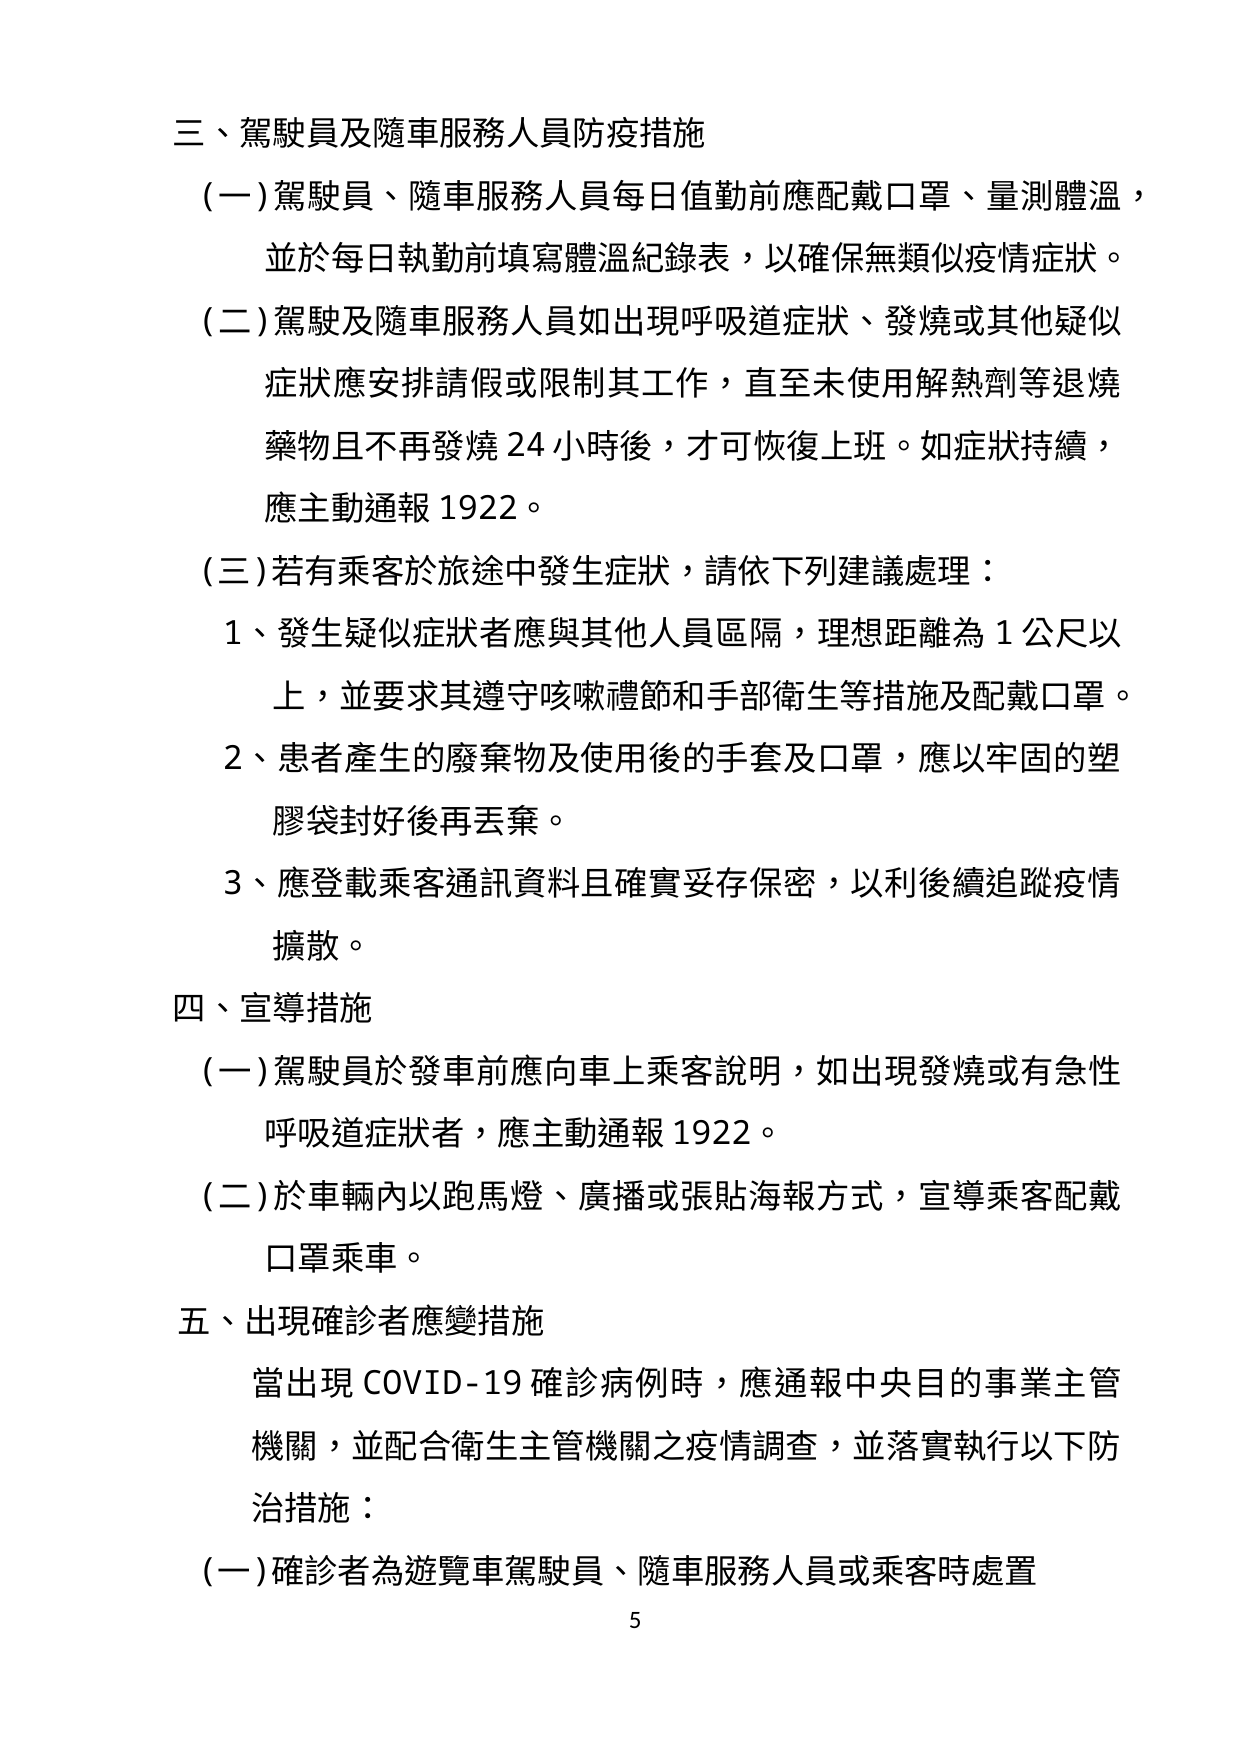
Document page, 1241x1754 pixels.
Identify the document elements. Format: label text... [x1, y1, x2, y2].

text (二)駕駛及隨車服務人員如出現呼吸道症狀、發燒或其他疑似症狀應安排請假或限制其工作，直至未使用解熱劑等退燒藥物且不再發燒24小時後，才可恢復上班。如症狀持續，應主動通報1922。 [198, 277, 1122, 527]
text (三)若有乘客於旅途中發生症狀，請依下列建議處理： [198, 527, 1122, 589]
text 當出現COVID-19確診病例時，應通報中央目的事業主管機關，並配合衛生主管機關之疫情調查，並落實執行以下防治措施： [251, 1339, 1122, 1527]
text 三、駕駛員及隨車服務人員防疫措施 [173, 89, 1122, 152]
text 2、患者產生的廢棄物及使用後的手套及口罩，應以牢固的塑膠袋封好後再丟棄。 [223, 714, 1122, 839]
text 3、應登載乘客通訊資料且確實妥存保密，以利後續追蹤疫情擴散。 [223, 839, 1122, 964]
text (二)於車輛內以跑馬燈、廣播或張貼海報方式，宣導乘客配戴口罩乘車。 [198, 1152, 1122, 1277]
text (一)駕駛員、隨車服務人員每日值勤前應配戴口罩、量測體溫，並於每日執勤前填寫體溫紀錄表，以確保無類似疫情症狀。 [198, 152, 1122, 277]
text 1、發生疑似症狀者應與其他人員區隔，理想距離為1公尺以上，並要求其遵守咳嗽禮節和手部衛生等措施及配戴口罩。 [223, 589, 1122, 714]
text 五、出現確診者應變措施 [177, 1277, 1122, 1339]
text 四、宣導措施 [173, 964, 1122, 1027]
text (一)駕駛員於發車前應向車上乘客說明，如出現發燒或有急性呼吸道症狀者，應主動通報1922。 [198, 1027, 1122, 1152]
text (一)確診者為遊覽車駕駛員、隨車服務人員或乘客時處置 [198, 1527, 1122, 1589]
